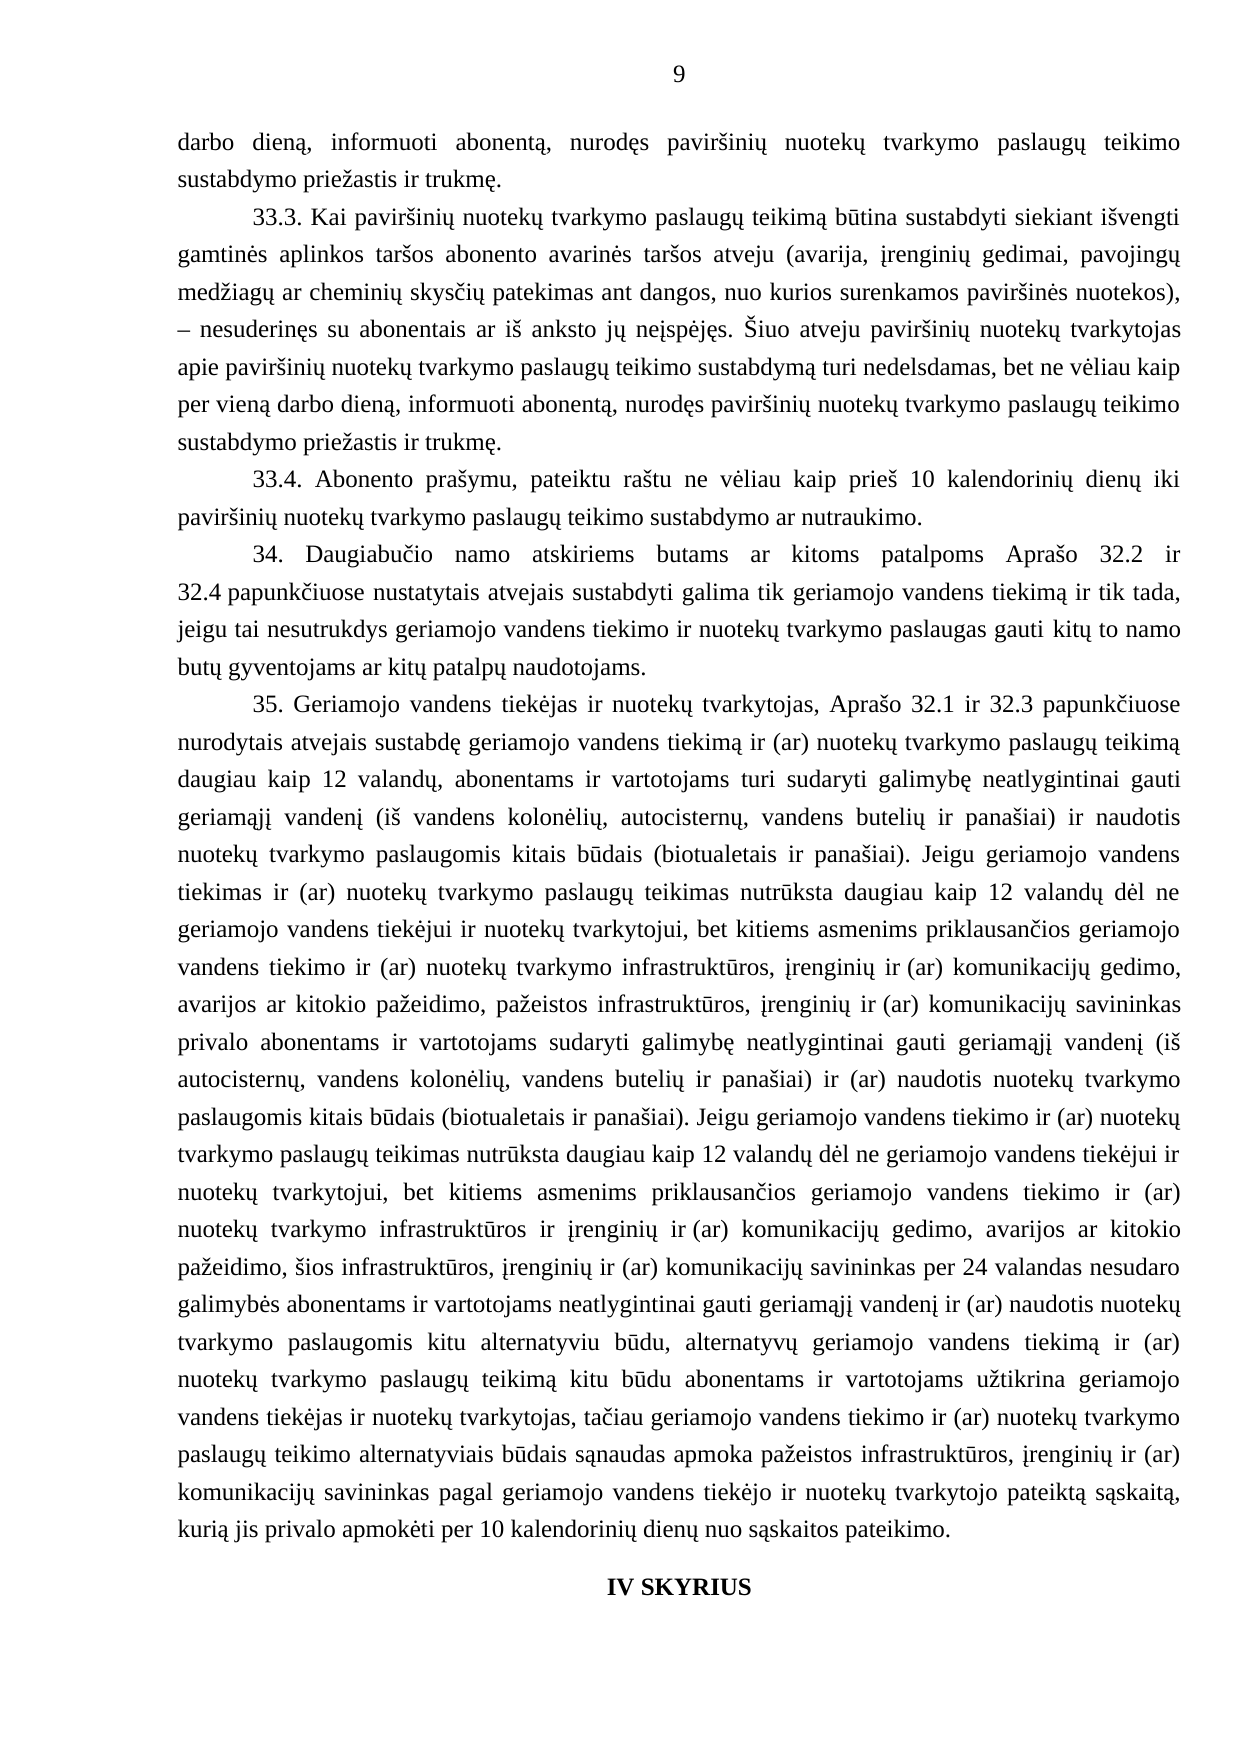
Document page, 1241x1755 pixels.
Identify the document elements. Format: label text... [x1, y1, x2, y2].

text 33.4. Abonento prašymu, pateiktu raštu ne vėliau kaip prieš 10 kalendorinių dienų iki paviršinių nuotekų tvarkymo paslaugų teikimo sustabdymo ar nutraukimo. [177, 456, 1181, 531]
text IV SKYRIUS [177, 1572, 1181, 1601]
text 35. Geriamojo vandens tiekėjas ir nuotekų tvarkytojas, Aprašo 32.1 ir 32.3 papunkčiuose nurodytais atvejais sustabdę geriamojo vandens tiekimą ir (ar) nuotekų tvarkymo paslaugų teikimą daugiau kaip 12 valandų, abonentams ir vartotojams turi sudaryti galimybę neatlygintinai gauti geriamąjį vandenį (iš vandens kolonėlių, autocisternų, vandens butelių ir panašiai) ir naudotis nuotekų tvarkymo paslaugomis kitais būdais (biotualetais ir panašiai). Jeigu geriamojo vandens tiekimas ir (ar) nuotekų tvarkymo paslaugų teikimas nutrūksta daugiau kaip 12 valandų dėl ne geriamojo vandens tiekėjui ir nuotekų tvarkytojui, bet kitiems asmenims priklausančios geriamojo vandens tiekimo ir (ar) nuotekų tvarkymo infrastruktūros, įrenginių ir (ar) komunikacijų gedimo, avarijos ar kitokio pažeidimo, pažeistos infrastruktūros, įrenginių ir (ar) komunikacijų savininkas privalo abonentams ir vartotojams sudaryti galimybę neatlygintinai gauti geriamąjį vandenį (iš autocisternų, vandens kolonėlių, vandens butelių ir panašiai) ir (ar) naudotis nuotekų tvarkymo paslaugomis kitais būdais (biotualetais ir panašiai). Jeigu geriamojo vandens tiekimo ir (ar) nuotekų tvarkymo paslaugų teikimas nutrūksta daugiau kaip 12 valandų dėl ne geriamojo vandens tiekėjui ir nuotekų tvarkytojui, bet kitiems asmenims priklausančios geriamojo vandens tiekimo ir (ar) nuotekų tvarkymo infrastruktūros ir įrenginių ir (ar) komunikacijų gedimo, avarijos ar kitokio pažeidimo, šios infrastruktūros, įrenginių ir (ar) komunikacijų savininkas per 24 valandas nesudaro galimybės abonentams ir vartotojams neatlygintinai gauti geriamąjį vandenį ir (ar) naudotis nuotekų tvarkymo paslaugomis kitu alternatyviu būdu, alternatyvų geriamojo vandens tiekimą ir (ar) nuotekų tvarkymo paslaugų teikimą kitu būdu abonentams ir vartotojams užtikrina geriamojo vandens tiekėjas ir nuotekų tvarkytojas, tačiau geriamojo vandens tiekimo ir (ar) nuotekų tvarkymo paslaugų teikimo alternatyviais būdais sąnaudas apmoka pažeistos infrastruktūros, įrenginių ir (ar) komunikacijų savininkas pagal geriamojo vandens tiekėjo ir nuotekų tvarkytojo pateiktą sąskaitą, kurią jis privalo apmokėti per 10 kalendorinių dienų nuo sąskaitos pateikimo. [177, 681, 1181, 1543]
text 34. Daugiabučio namo atskiriems butams ar kitoms patalpoms Aprašo 32.2 ir 32.4 papunkčiuose nustatytais atvejais sustabdyti galima tik geriamojo vandens tiekimą ir tik tada, jeigu tai nesutrukdys geriamojo vandens tiekimo ir nuotekų tvarkymo paslaugas gauti kitų to namo butų gyventojams ar kitų patalpų naudotojams. [177, 531, 1181, 681]
text darbo dieną, informuoti abonentą, nurodęs paviršinių nuotekų tvarkymo paslaugų teikimo sustabdymo priežastis ir trukmę. [177, 118, 1181, 193]
text 33.3. Kai paviršinių nuotekų tvarkymo paslaugų teikimą būtina sustabdyti siekiant išvengti gamtinės aplinkos taršos abonento avarinės taršos atveju (avarija, įrenginių gedimai, pavojingų medžiagų ar cheminių skysčių patekimas ant dangos, nuo kurios surenkamos paviršinės nuotekos), – nesuderinęs su abonentais ar iš anksto jų neįspėjęs. Šiuo atveju paviršinių nuotekų tvarkytojas apie paviršinių nuotekų tvarkymo paslaugų teikimo sustabdymą turi nedelsdamas, bet ne vėliau kaip per vieną darbo dieną, informuoti abonentą, nurodęs paviršinių nuotekų tvarkymo paslaugų teikimo sustabdymo priežastis ir trukmę. [177, 193, 1181, 456]
